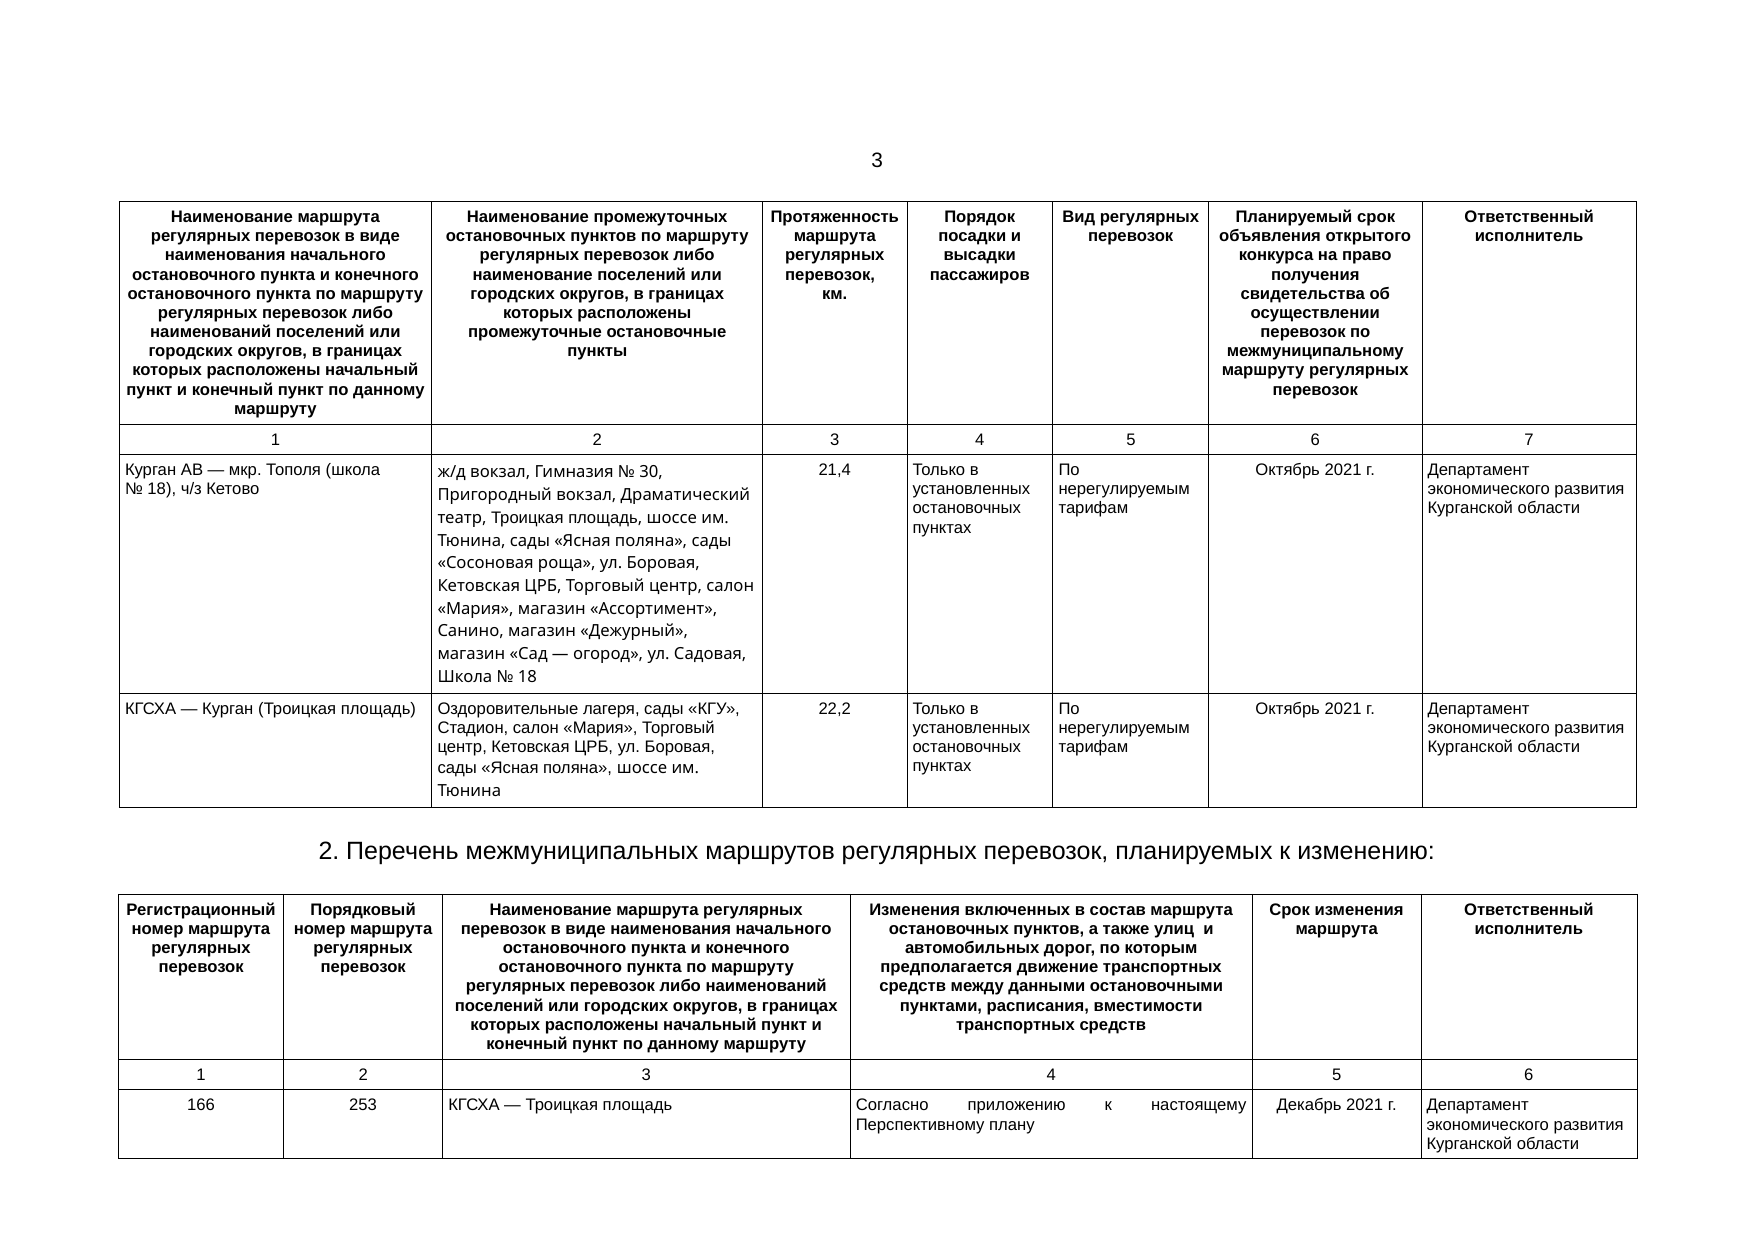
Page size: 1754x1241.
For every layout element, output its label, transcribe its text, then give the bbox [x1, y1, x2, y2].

table_cell 1 [119, 1060, 283, 1089]
table_cell Согласно приложению к настоящему Перспективному плану [851, 1090, 1252, 1158]
table_cell Только в установленных остановочных пунктах [908, 455, 1052, 693]
table_cell Октябрь 2021 г. [1209, 455, 1422, 693]
table_header Планируемый срок объявления открытого конкурса на право получения свидетельства об осуществлении перевозок по межмуниципальному маршруту регулярных перевозок [1209, 202, 1422, 423]
table_cell 4 [908, 425, 1052, 454]
table_cell Только в установленных остановочных пунктах [908, 694, 1052, 807]
table_cell Октябрь 2021 г. [1209, 694, 1422, 807]
table_header Вид регулярных перевозок [1053, 202, 1208, 423]
table_cell Оздоровительные лагеря, сады «КГУ», Стадион, салон «Мария», Торговый центр, Кетовская ЦРБ, ул. Боровая, сады «Ясная поляна», шоссе им. Тюнина [432, 694, 762, 807]
table_cell 2 [284, 1060, 442, 1089]
table_cell 5 [1053, 425, 1208, 454]
table_header Изменения включенных в состав маршрута остановочных пунктов, а также улиц и автомобильных дорог, по которым предполагается движение транспортных средств между данными остановочными пунктами, расписания, вместимости транспортных средств [851, 895, 1252, 1058]
table_header Наименование промежуточных остановочных пунктов по маршруту регулярных перевозок либо наименование поселений или городских округов, в границах которых расположены промежуточные остановочные пункты [432, 202, 762, 423]
table_cell 2 [432, 425, 762, 454]
table_header Наименование маршрута регулярных перевозок в виде наименования начального остановочного пункта и конечного остановочного пункта по маршруту регулярных перевозок либо наименований поселений или городских округов, в границах которых расположены начальный пункт и конечный пункт по данному маршруту [443, 895, 850, 1058]
table_cell 1 [120, 425, 431, 454]
table_cell 21,4 [763, 455, 907, 693]
table_cell 7 [1423, 425, 1636, 454]
table_header Порядковый номер маршрута регулярных перевозок [284, 895, 442, 1058]
table_cell По нерегулируемым тарифам [1053, 455, 1208, 693]
table_cell КГСХА — Троицкая площадь [443, 1090, 850, 1158]
table_cell Департамент экономического развития Курганской области [1423, 694, 1636, 807]
table_header Ответственный исполнитель [1423, 202, 1636, 423]
table_header Ответственный исполнитель [1422, 895, 1637, 1058]
table_cell ж/д вокзал, Гимназия № 30, Пригородный вокзал, Драматический театр, Троицкая площадь, шоссе им. Тюнина, сады «Ясная поляна», сады «Сосоновая роща», ул. Боровая, Кетовская ЦРБ, Торговый центр, салон «Мария», магазин «Ассортимент», Санино, магазин «Дежурный», магазин «Сад — огород», ул. Садовая, Школа № 18 [432, 455, 762, 693]
table_cell КГСХА — Курган (Троицкая площадь) [120, 694, 431, 807]
table_cell Департамент экономического развития Курганской области [1423, 455, 1636, 693]
table_header Регистрационный номер маршрута регулярных перевозок [119, 895, 283, 1058]
table_cell 253 [284, 1090, 442, 1158]
table_cell Департамент экономического развития Курганской области [1422, 1090, 1637, 1158]
table_header Порядок посадки и высадки пассажиров [908, 202, 1052, 423]
text 2. Перечень межмуниципальных маршрутов регулярных перевозок, планируемых к изменению: [118, 836, 1636, 865]
table_cell Курган АВ — мкр. Тополя (школа № 18), ч/з Кетово [120, 455, 431, 693]
table_cell 5 [1253, 1060, 1421, 1089]
table_cell Декабрь 2021 г. [1253, 1090, 1421, 1158]
table_cell 4 [851, 1060, 1252, 1089]
table_header Наименование маршрута регулярных перевозок в виде наименования начального остановочного пункта и конечного остановочного пункта по маршруту регулярных перевозок либо наименований поселений или городских округов, в границах которых расположены начальный пункт и конечный пункт по данному маршруту [120, 202, 431, 423]
table_cell По нерегулируемым тарифам [1053, 694, 1208, 807]
table_cell 6 [1422, 1060, 1637, 1089]
table_header Протяженность маршрута регулярных перевозок, км. [763, 202, 907, 423]
table_cell 6 [1209, 425, 1422, 454]
table_header Срок изменения маршрута [1253, 895, 1421, 1058]
table_cell 3 [763, 425, 907, 454]
table_cell 22,2 [763, 694, 907, 807]
table_cell 3 [443, 1060, 850, 1089]
table_cell 166 [119, 1090, 283, 1158]
